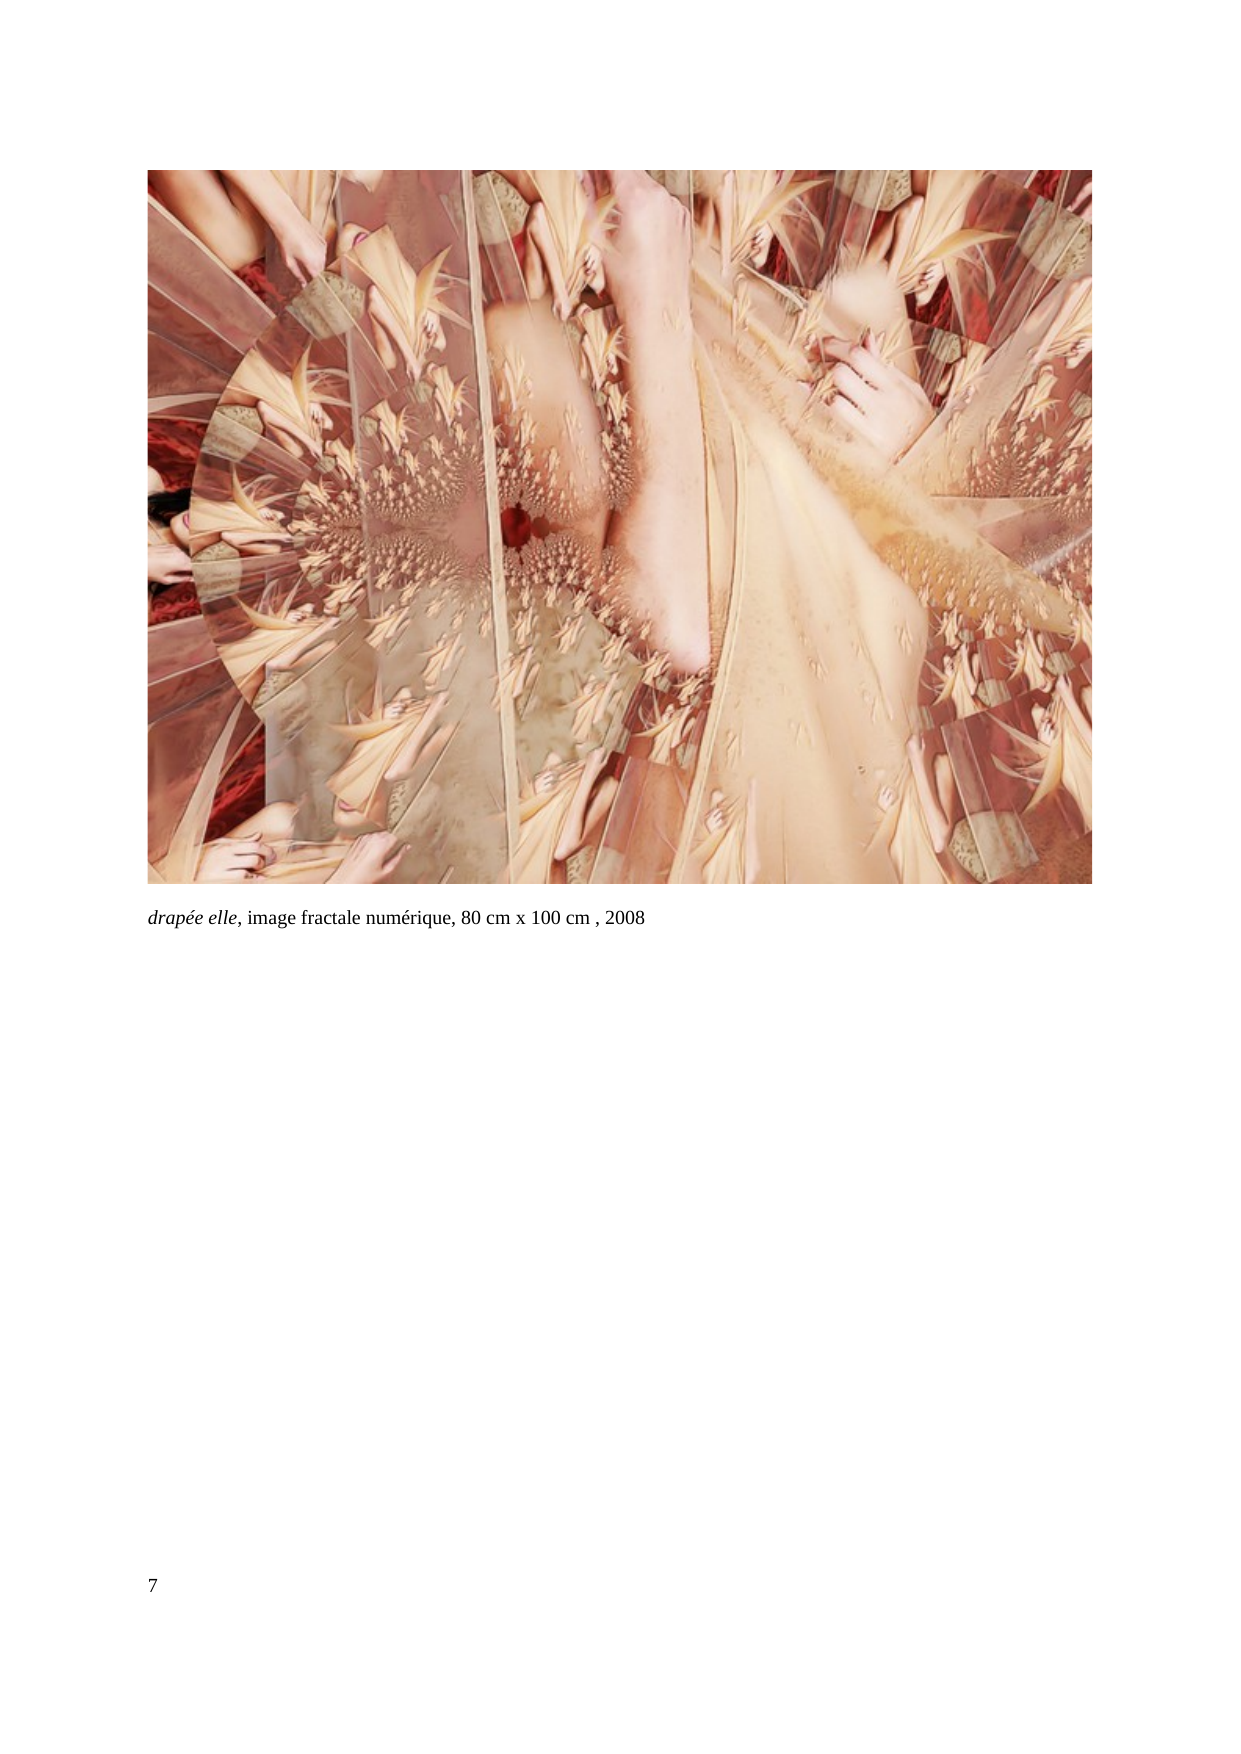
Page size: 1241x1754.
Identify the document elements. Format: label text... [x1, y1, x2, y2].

text drapée elle, image fractale numérique, 80 cm x 100 cm , 2008 [148, 906, 1093, 929]
picture [147, 170, 1093, 884]
text 7 [148, 1574, 1093, 1597]
